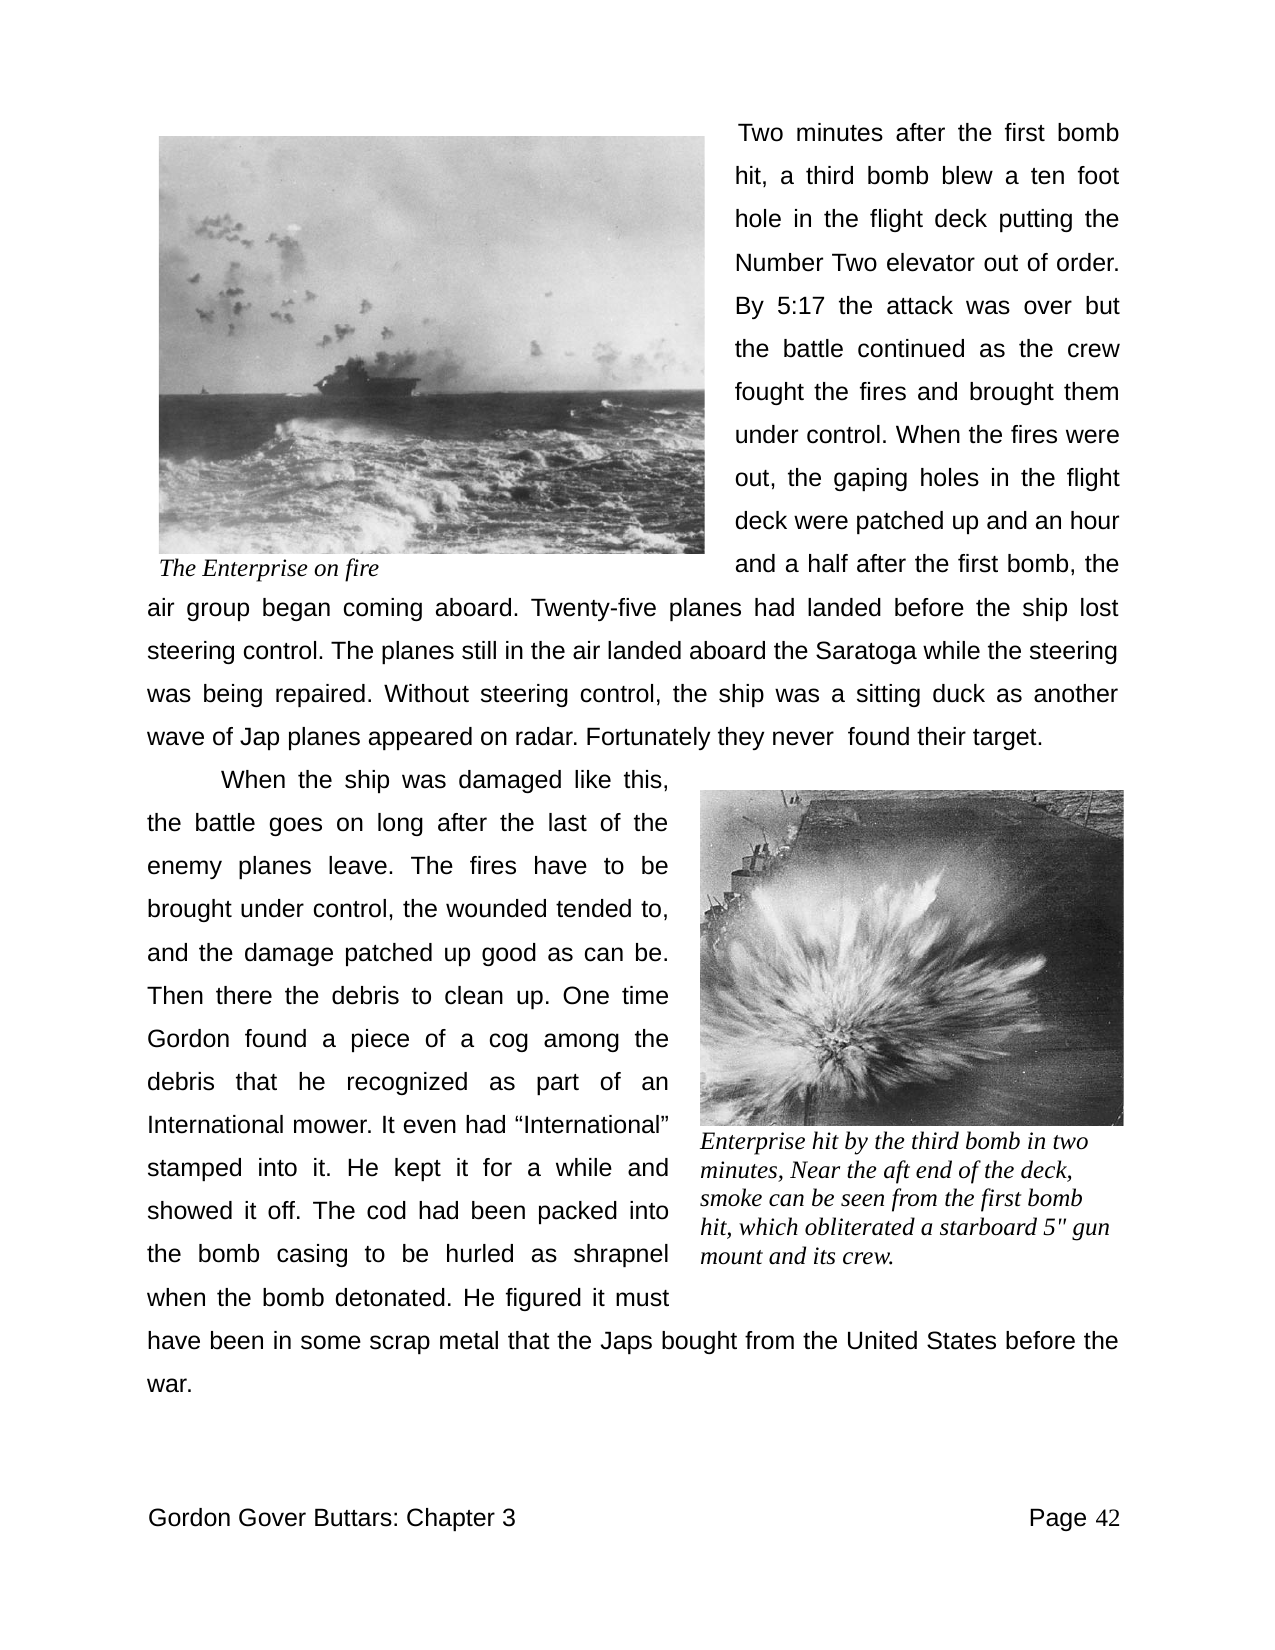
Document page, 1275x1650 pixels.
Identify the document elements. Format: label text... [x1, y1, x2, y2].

picture [158, 136, 705, 554]
picture [700, 790, 1124, 1126]
text Two minutes after the first bomb hit, a third bomb blew a ten foot hole in the flight deck putting the Number Two elevator out of order. By 5:17 the attack was over but the battle continued as the crew fought the fires and brought them under control. When the fires were out, the gaping holes in the flight deck were patched up and an hour and a half after the first bomb, the air group began coming aboard. Twenty-five planes had landed before the ship lost steering control. The planes still in the air landed aboard the Saratoga while the steering was being repaired. Without steering control, the ship was a sitting duck as another wave of Jap planes appeared on radar. Fortunately they never found their target. [147, 118, 1120, 751]
text When the ship was damaged like this, the battle goes on long after the last of the enemy planes leave. The fires have to be brought under control, the wounded tended to, and the damage patched up good as can be. Then there the debris to clean up. One time Gordon found a piece of a cog among the debris that he recognized as part of an International mower. It even had “International” stamped into it. He kept it for a while and showed it off. The cod had been packed into the bomb casing to be hurled as shrapnel when the bomb detonated. He figured it must have been in some scrap metal that the Japs bought from the United States before the war. [147, 765, 1123, 1397]
text Enterprise hit by the third bomb in two minutes, Near the aft end of the deck, smoke can be seen from the first bomb hit, which obliterated a starboard 5" gun mount and its crew. [700, 1126, 1123, 1270]
text The Enterprise on fire [158, 554, 704, 582]
